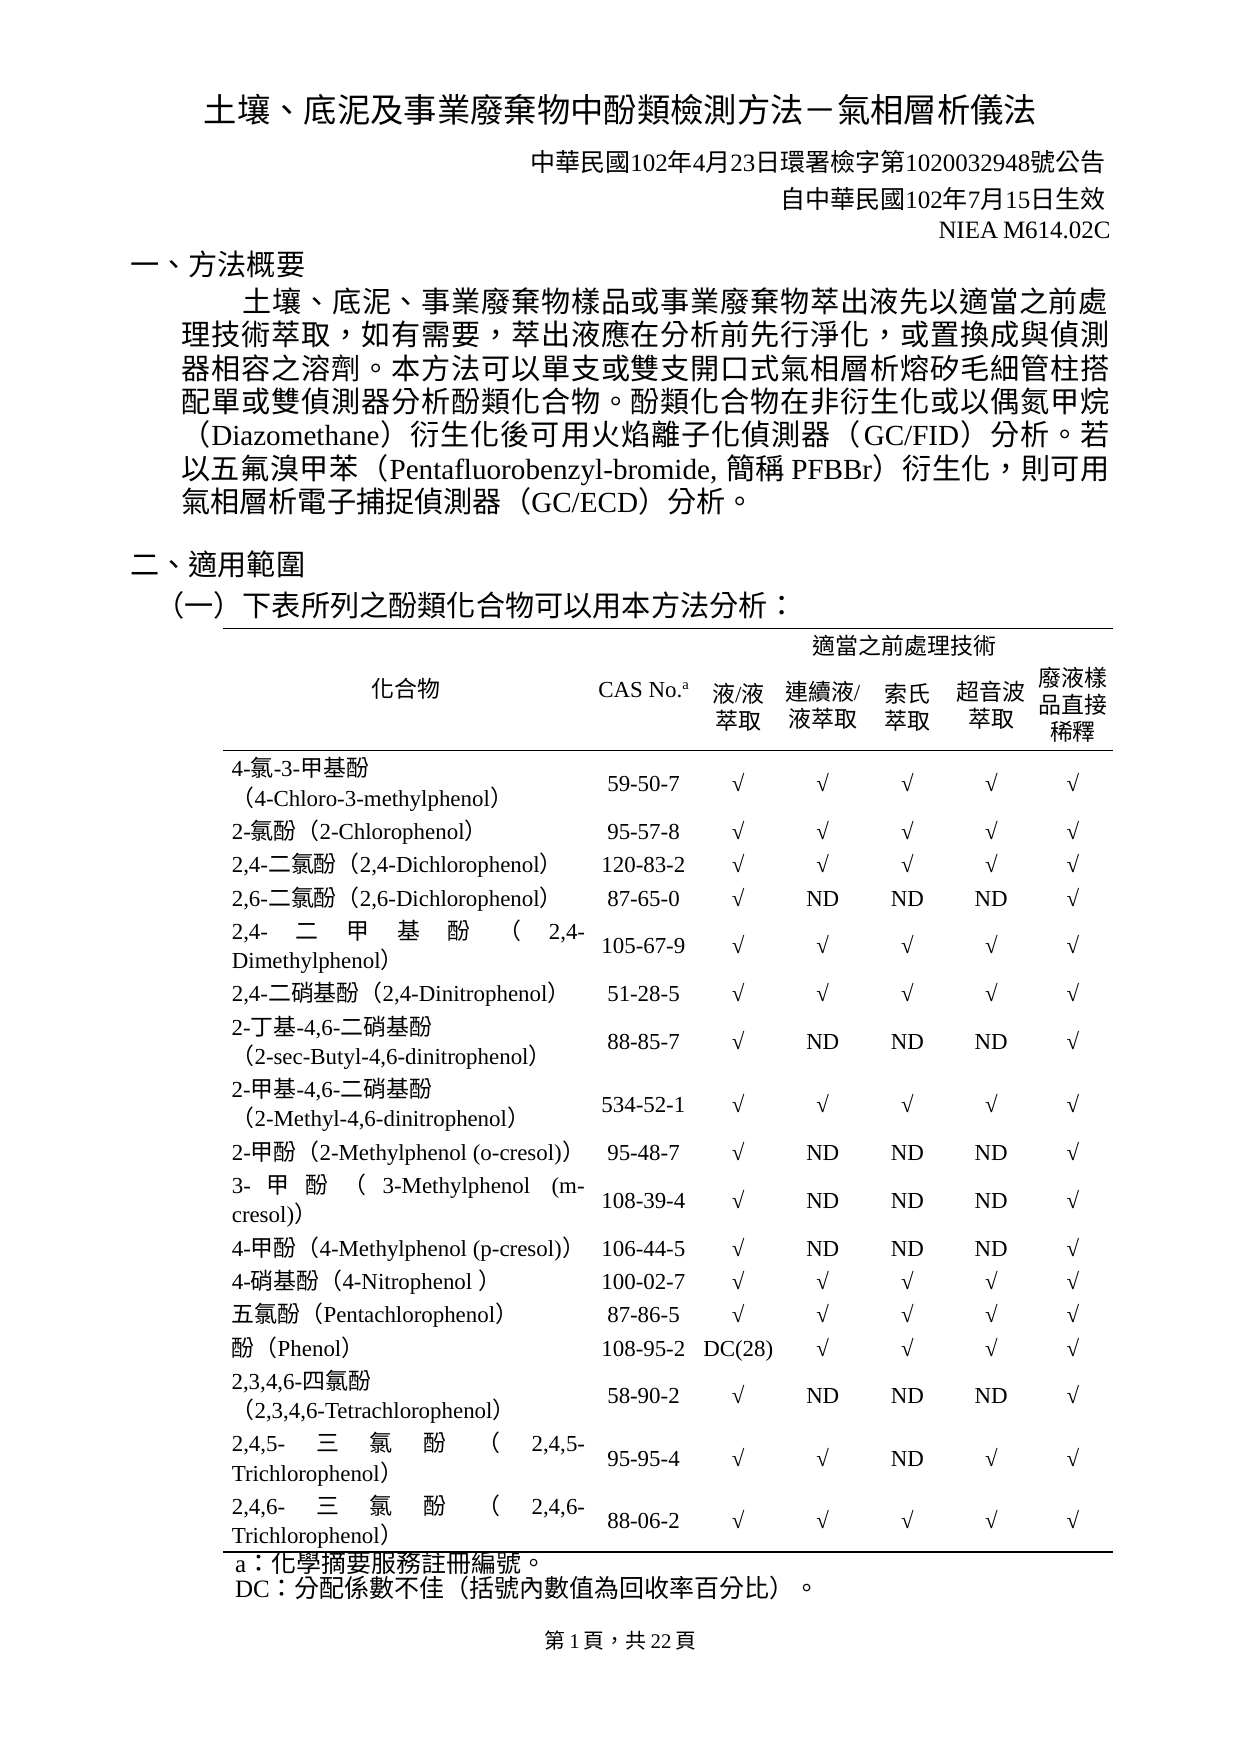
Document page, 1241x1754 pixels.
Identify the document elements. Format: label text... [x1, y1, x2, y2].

text 土壤、底泥、事業廢棄物樣品或事業廢棄物萃出液先以適當之前處理技術萃取，如有需要，萃出液應在分析前先行淨化，或置換成與偵測器相容之溶劑。本方法可以單支或雙支開口式氣相層析熔矽毛細管柱搭配單或雙偵測器分析酚類化合物。酚類化合物在非衍生化或以偶氮甲烷（Diazomethane）衍生化後可用火焰離子化偵測器（GC/FID）分析。若以五氟溴甲苯（Pentafluorobenzyl-bromide, 簡稱PFBBr）衍生化，則可用氣相層析電子捕捉偵測器（GC/ECD）分析。 [181, 286, 1110, 519]
table_cell 索氏 萃取 [865, 664, 949, 750]
table_cell ND [865, 1168, 949, 1231]
table_cell √ [1033, 1135, 1113, 1168]
table_cell 2,6-二氯酚（2,6-Dichlorophenol） [223, 881, 591, 914]
text 土壤、底泥及事業廢棄物中酚類檢測方法－氣相層析儀法 [130, 89, 1110, 130]
table_cell √ [949, 1297, 1032, 1331]
table_cell 廢液樣品直接稀釋 [1033, 664, 1113, 750]
table_cell 2-丁基-4,6-二硝基酚 （2-sec-Butyl-4,6-dinitrophenol） [223, 1010, 591, 1072]
table_cell 2,4-二甲基酚（2,4-Dimethylphenol） [223, 914, 591, 976]
text 二、適用範圍 [130, 548, 1110, 582]
table_cell ND [949, 1168, 1032, 1231]
table_cell √ [696, 814, 780, 847]
table_cell √ [780, 976, 865, 1010]
table_cell 95-57-8 [591, 814, 696, 847]
table_cell ND [865, 881, 949, 914]
table_cell √ [1033, 847, 1113, 881]
table_header 化合物 [223, 629, 591, 750]
table_cell ND [865, 1135, 949, 1168]
table_cell √ [949, 814, 1032, 847]
table_cell √ [696, 976, 780, 1010]
table_cell √ [865, 847, 949, 881]
table_cell ND [865, 1010, 949, 1072]
table_cell 2,4,6-三氯酚（2,4,6-Trichlorophenol） [223, 1489, 591, 1551]
table_cell √ [1033, 1426, 1113, 1489]
text 自中華民國102年7月15日生效 [179, 179, 1105, 215]
table_cell √ [696, 847, 780, 881]
table_cell ND [780, 1168, 865, 1231]
table_cell √ [865, 814, 949, 847]
table_cell √ [865, 976, 949, 1010]
text 一、方法概要 [130, 248, 1110, 282]
table_cell 108-39-4 [591, 1168, 696, 1231]
table_cell 58-90-2 [591, 1364, 696, 1426]
table_cell √ [1033, 1072, 1113, 1135]
table_cell √ [865, 1072, 949, 1135]
table_cell √ [1033, 1364, 1113, 1426]
table_cell ND [780, 1010, 865, 1072]
table_cell DC(28) [696, 1331, 780, 1364]
table_cell 酚（Phenol） [223, 1331, 591, 1364]
table_cell 2-甲基-4,6-二硝基酚 （2-Methyl-4,6-dinitrophenol） [223, 1072, 591, 1135]
table_cell √ [780, 1489, 865, 1551]
table_cell √ [1033, 1331, 1113, 1364]
table_cell √ [696, 1364, 780, 1426]
table_cell 五氯酚（Pentachlorophenol） [223, 1297, 591, 1331]
table_cell √ [780, 847, 865, 881]
table_cell √ [780, 1072, 865, 1135]
text NIEA M614.02C [130, 215, 1110, 244]
table_cell 2-甲酚（2-Methylphenol (o-cresol)） [223, 1135, 591, 1168]
table_cell √ [780, 751, 865, 814]
table_cell 105-67-9 [591, 914, 696, 976]
table_cell √ [949, 1264, 1032, 1297]
table_cell √ [949, 847, 1032, 881]
table_cell 2,3,4,6-四氯酚 （2,3,4,6-Tetrachlorophenol） [223, 1364, 591, 1426]
table_cell √ [696, 1072, 780, 1135]
table_cell √ [780, 1331, 865, 1364]
table_cell 120-83-2 [591, 847, 696, 881]
table_cell √ [949, 751, 1032, 814]
table_cell √ [1033, 1231, 1113, 1264]
table_cell √ [696, 1426, 780, 1489]
text a：化學摘要服務註冊編號。 [235, 1553, 1110, 1577]
table_cell ND [949, 881, 1032, 914]
table_cell √ [865, 914, 949, 976]
table_cell ND [780, 881, 865, 914]
table_cell 51-28-5 [591, 976, 696, 1010]
table_cell √ [780, 1426, 865, 1489]
table_cell √ [1033, 814, 1113, 847]
table_cell √ [949, 1426, 1032, 1489]
table_cell √ [949, 1489, 1032, 1551]
table_cell √ [696, 1264, 780, 1297]
table_cell 2,4-二氯酚（2,4-Dichlorophenol） [223, 847, 591, 881]
text （一）下表所列之酚類化合物可以用本方法分析： [155, 590, 1110, 623]
table_header 適當之前處理技術 [696, 629, 1113, 664]
table_cell 4-氯-3-甲基酚 （4-Chloro-3-methylphenol） [223, 751, 591, 814]
table_cell ND [949, 1135, 1032, 1168]
table_cell 2,4,5-三氯酚（2,4,5-Trichlorophenol） [223, 1426, 591, 1489]
table_cell 87-86-5 [591, 1297, 696, 1331]
table_cell 連續液/液萃取 [780, 664, 865, 750]
table_cell 108-95-2 [591, 1331, 696, 1364]
table_header CAS No.a [591, 629, 696, 750]
table_cell √ [865, 1297, 949, 1331]
table_cell ND [780, 1364, 865, 1426]
table_cell √ [696, 1135, 780, 1168]
table_cell √ [1033, 881, 1113, 914]
table_cell √ [1033, 1297, 1113, 1331]
table_cell 534-52-1 [591, 1072, 696, 1135]
table_cell √ [865, 1264, 949, 1297]
table_cell ND [949, 1010, 1032, 1072]
table_cell √ [1033, 976, 1113, 1010]
table_cell ND [949, 1364, 1032, 1426]
table_cell √ [949, 914, 1032, 976]
text DC：分配係數不佳（括號內數值為回收率百分比）。 [235, 1577, 1110, 1602]
table_cell √ [949, 1072, 1032, 1135]
table_cell √ [1033, 1264, 1113, 1297]
table_cell 3-甲酚（3-Methylphenol (m-cresol)） [223, 1168, 591, 1231]
table_cell √ [780, 914, 865, 976]
table_cell √ [865, 1331, 949, 1364]
table_cell ND [780, 1135, 865, 1168]
table_cell √ [865, 1489, 949, 1551]
text 中華民國102年4月23日環署檢字第1020032948號公告 [179, 143, 1105, 179]
table_cell √ [780, 1264, 865, 1297]
table_cell ND [865, 1231, 949, 1264]
table_cell √ [1033, 751, 1113, 814]
table_cell ND [865, 1426, 949, 1489]
table_cell ND [949, 1231, 1032, 1264]
table_cell √ [696, 1231, 780, 1264]
table_cell √ [949, 1331, 1032, 1364]
table_cell 4-硝基酚（4-Nitrophenol ） [223, 1264, 591, 1297]
table_cell √ [696, 1168, 780, 1231]
table_cell 超音波萃取 [949, 664, 1032, 750]
table_cell 95-48-7 [591, 1135, 696, 1168]
table_cell 2,4-二硝基酚（2,4-Dinitrophenol） [223, 976, 591, 1010]
table_cell √ [1033, 914, 1113, 976]
table_cell 液/液 萃取 [696, 664, 780, 750]
table_cell 88-06-2 [591, 1489, 696, 1551]
table_cell √ [696, 1010, 780, 1072]
table_cell √ [696, 881, 780, 914]
table_cell √ [949, 976, 1032, 1010]
table_cell 106-44-5 [591, 1231, 696, 1264]
table_cell 2-氯酚（2-Chlorophenol） [223, 814, 591, 847]
table_cell 100-02-7 [591, 1264, 696, 1297]
table_cell √ [780, 814, 865, 847]
table_cell 87-65-0 [591, 881, 696, 914]
table_cell √ [696, 914, 780, 976]
table_cell ND [780, 1231, 865, 1264]
table_cell √ [1033, 1168, 1113, 1231]
table_cell 4-甲酚（4-Methylphenol (p-cresol)） [223, 1231, 591, 1264]
table_cell √ [696, 751, 780, 814]
table_cell √ [696, 1489, 780, 1551]
table_cell √ [1033, 1489, 1113, 1551]
table_cell 95-95-4 [591, 1426, 696, 1489]
table_cell √ [696, 1297, 780, 1331]
table_cell √ [780, 1297, 865, 1331]
table_cell 88-85-7 [591, 1010, 696, 1072]
table_cell √ [865, 751, 949, 814]
table_cell 59-50-7 [591, 751, 696, 814]
table_cell √ [1033, 1010, 1113, 1072]
table_cell ND [865, 1364, 949, 1426]
